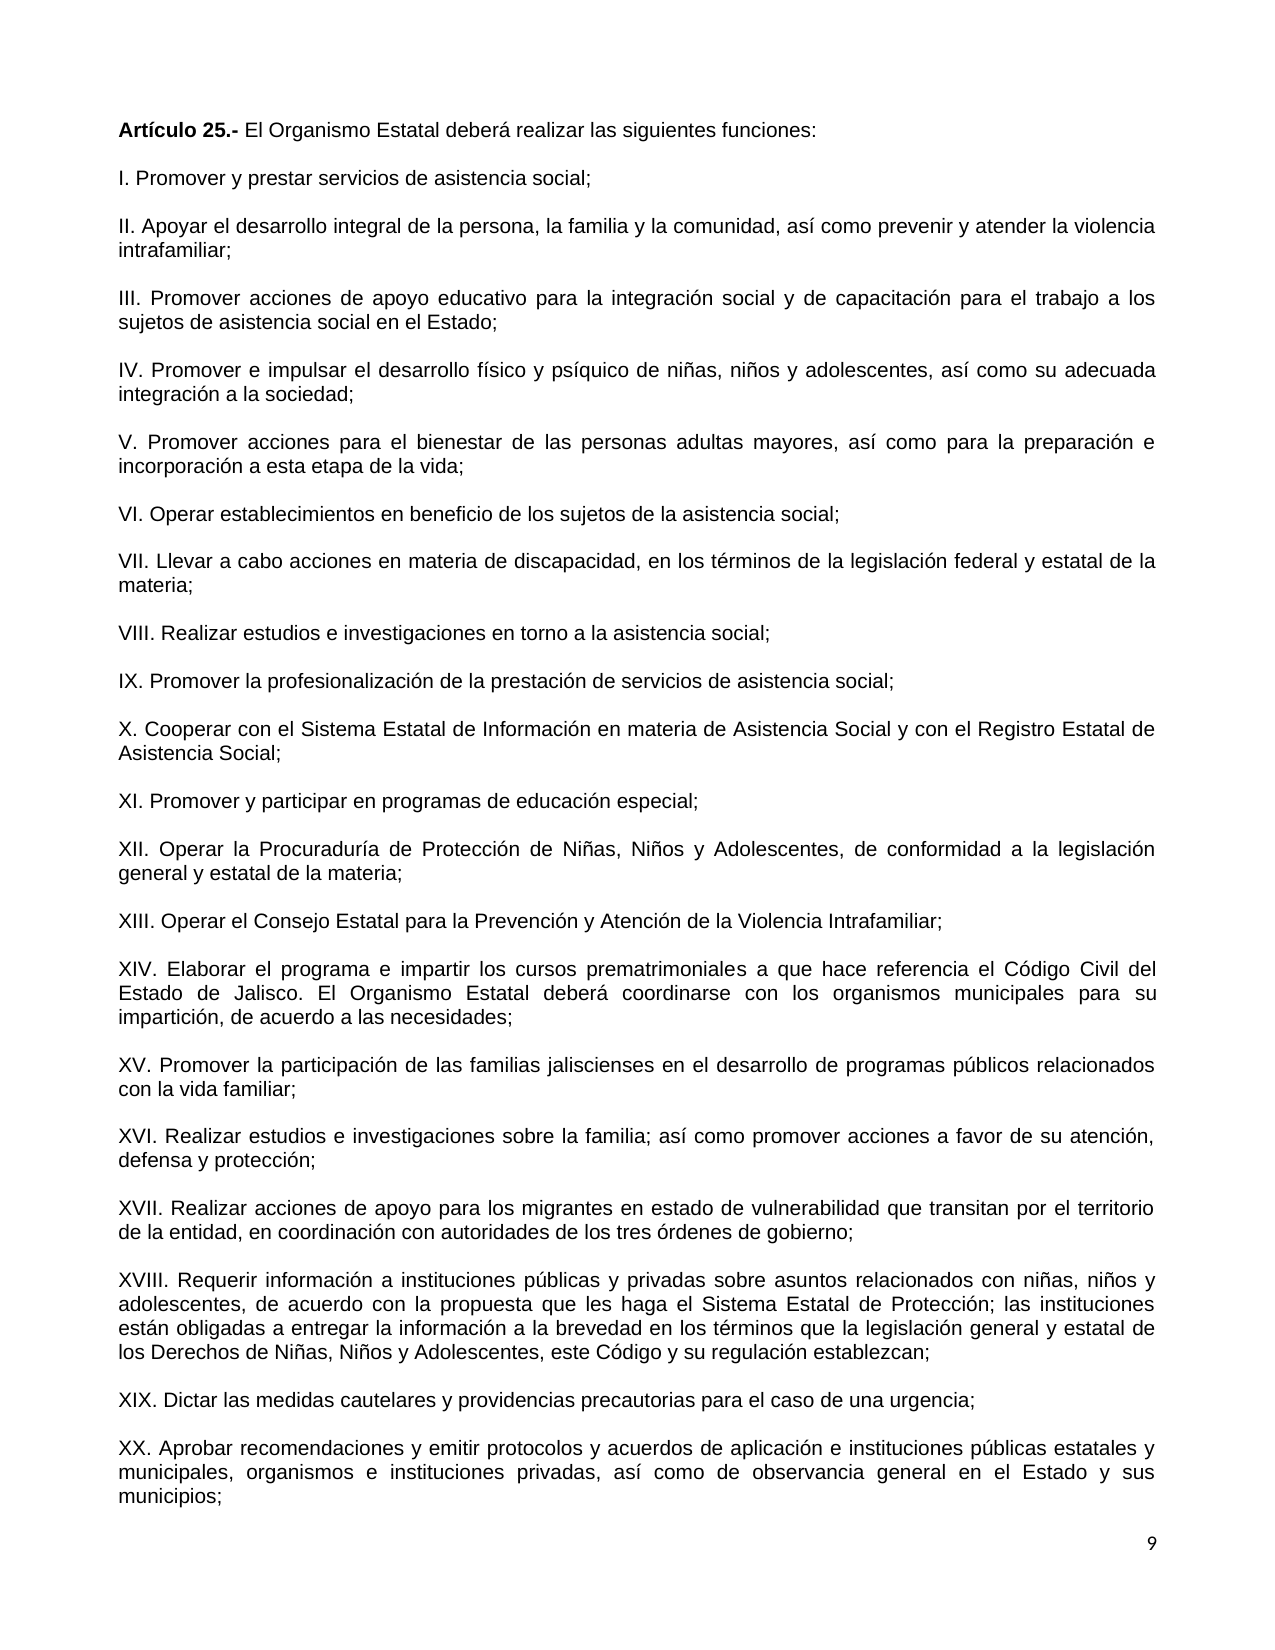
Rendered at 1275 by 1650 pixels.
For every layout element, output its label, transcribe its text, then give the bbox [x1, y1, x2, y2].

text XIV. Elaborar el programa e impartir los cursos prematrimoniales a que hace referencia el Código Civil del Estado de Jalisco. El Organismo Estatal deberá coordinarse con los organismos municipales para su impartición, de acuerdo a las necesidades; [118, 957, 1157, 1028]
text III. Promover acciones de apoyo educativo para la integración social y de capacitación para el trabajo a los sujetos de asistencia social en el Estado; [118, 286, 1157, 334]
text VIII. Realizar estudios e investigaciones en torno a la asistencia social; [118, 621, 1157, 645]
text IX. Promover la profesionalización de la prestación de servicios de asistencia social; [118, 669, 1157, 693]
text IV. Promover e impulsar el desarrollo físico y psíquico de niñas, niños y adolescentes, así como su adecuada integración a la sociedad; [118, 358, 1157, 406]
text XII. Operar la Procuraduría de Protección de Niñas, Niños y Adolescentes, de conformidad a la legislación general y estatal de la materia; [118, 837, 1157, 885]
text XI. Promover y participar en programas de educación especial; [118, 789, 1157, 813]
text I. Promover y prestar servicios de asistencia social; [118, 166, 1157, 190]
text XVII. Realizar acciones de apoyo para los migrantes en estado de vulnerabilidad que transitan por el territorio de la entidad, en coordinación con autoridades de los tres órdenes de gobierno; [118, 1196, 1157, 1244]
text VI. Operar establecimientos en beneficio de los sujetos de la asistencia social; [118, 501, 1157, 525]
text XIII. Operar el Consejo Estatal para la Prevención y Atención de la Violencia Intrafamiliar; [118, 909, 1157, 933]
text XVIII. Requerir información a instituciones públicas y privadas sobre asuntos relacionados con niñas, niños y adolescentes, de acuerdo con la propuesta que les haga el Sistema Estatal de Protección; las instituciones están obligadas a entregar la información a la brevedad en los términos que la legislación general y estatal de los Derechos de Niñas, Niños y Adolescentes, este Código y su regulación establezcan; [118, 1268, 1157, 1364]
text XIX. Dictar las medidas cautelares y providencias precautorias para el caso de una urgencia; [118, 1388, 1157, 1412]
text Artículo 25.- El Organismo Estatal deberá realizar las siguientes funciones: [118, 118, 1157, 142]
text VII. Llevar a cabo acciones en materia de discapacidad, en los términos de la legislación federal y estatal de la materia; [118, 549, 1157, 597]
text V. Promover acciones para el bienestar de las personas adultas mayores, así como para la preparación e incorporación a esta etapa de la vida; [118, 429, 1157, 477]
text X. Cooperar con el Sistema Estatal de Información en materia de Asistencia Social y con el Registro Estatal de Asistencia Social; [118, 717, 1157, 765]
text XX. Aprobar recomendaciones y emitir protocolos y acuerdos de aplicación e instituciones públicas estatales y municipales, organismos e instituciones privadas, así como de observancia general en el Estado y sus municipios; [118, 1436, 1157, 1508]
text XVI. Realizar estudios e investigaciones sobre la familia; así como promover acciones a favor de su atención, defensa y protección; [118, 1124, 1157, 1172]
text II. Apoyar el desarrollo integral de la persona, la familia y la comunidad, así como prevenir y atender la violencia intrafamiliar; [118, 214, 1157, 262]
text XV. Promover la participación de las familias jaliscienses en el desarrollo de programas públicos relacionados con la vida familiar; [118, 1052, 1157, 1100]
